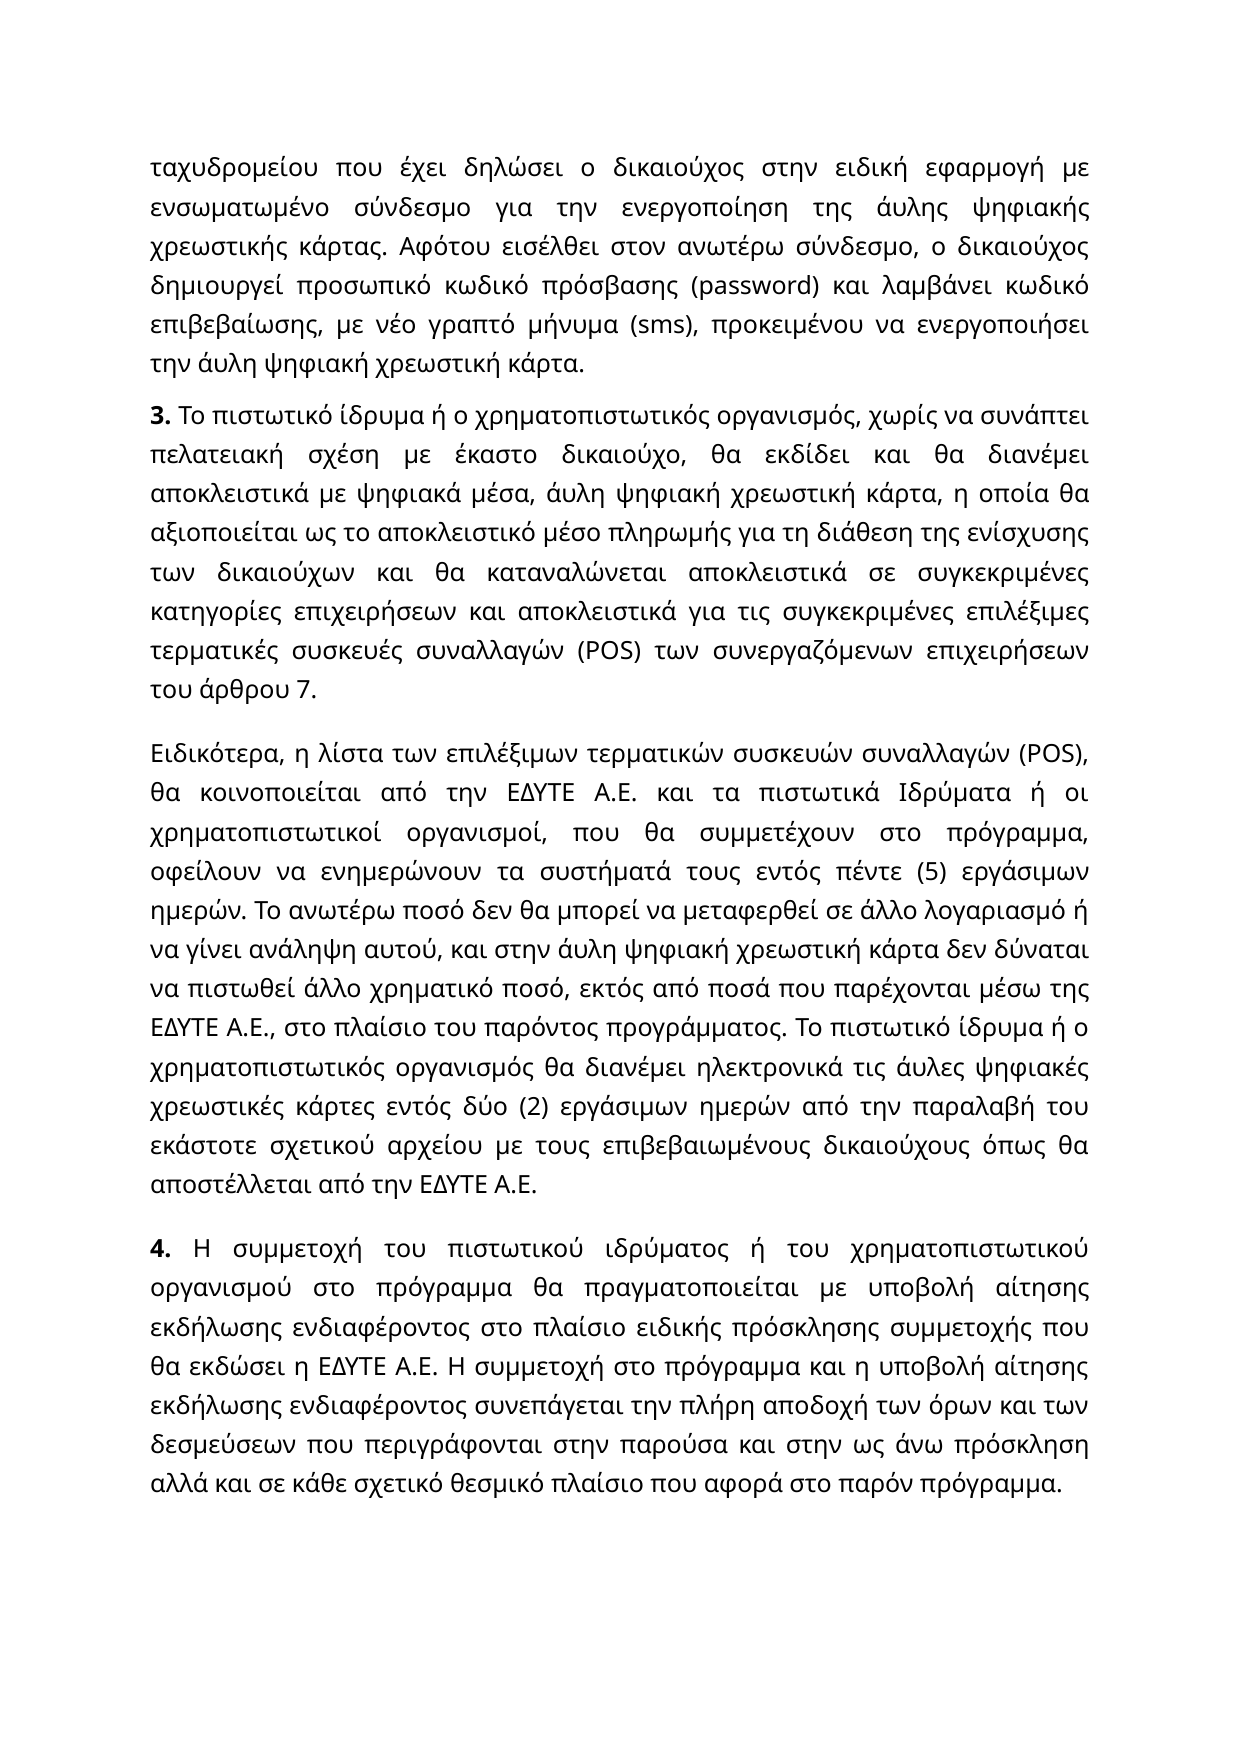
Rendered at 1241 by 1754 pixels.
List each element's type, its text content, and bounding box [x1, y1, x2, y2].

text Ειδικότερα, η λίστα των επιλέξιμων τερματικών συσκευών συναλλαγών (POS), θα κοινοποιείται από την ΕΔΥΤΕ Α.Ε. και τα πιστωτικά Ιδρύματα ή οι χρηματοπιστωτικοί οργανισμοί, που θα συμμετέχουν στο πρόγραμμα, οφείλουν να ενημερώνουν τα συστήματά τους εντός πέντε (5) εργάσιμων ημερών. Το ανωτέρω ποσό δεν θα μπορεί να μεταφερθεί σε άλλο λογαριασμό ή να γίνει ανάληψη αυτού, και στην άυλη ψηφιακή χρεωστική κάρτα δεν δύναται να πιστωθεί άλλο χρηματικό ποσό, εκτός από ποσά που παρέχονται μέσω της ΕΔΥΤΕ Α.Ε., στο πλαίσιο του παρόντος προγράμματος. Το πιστωτικό ίδρυμα ή ο χρηματοπιστωτικός οργανισμός θα διανέμει ηλεκτρονικά τις άυλες ψηφιακές χρεωστικές κάρτες εντός δύο (2) εργάσιμων ημερών από την παραλαβή του εκάστοτε σχετικού αρχείου με τους επιβεβαιωμένους δικαιούχους όπως θα αποστέλλεται από την ΕΔΥΤΕ Α.Ε. [150, 736, 1090, 1201]
text 4. Η συμμετοχή του πιστωτικού ιδρύματος ή του χρηματοπιστωτικού οργανισμού στο πρόγραμμα θα πραγματοποιείται με υποβολή αίτησης εκδήλωσης ενδιαφέροντος στο πλαίσιο ειδικής πρόσκλησης συμμετοχής που θα εκδώσει η ΕΔΥΤΕ Α.Ε. Η συμμετοχή στο πρόγραμμα και η υποβολή αίτησης εκδήλωσης ενδιαφέροντος συνεπάγεται την πλήρη αποδοχή των όρων και των δεσμεύσεων που περιγράφονται στην παρούσα και στην ως άνω πρόσκληση αλλά και σε κάθε σχετικό θεσμικό πλαίσιο που αφορά στο παρόν πρόγραμμα. [150, 1231, 1090, 1500]
text ταχυδρομείου που έχει δηλώσει ο δικαιούχος στην ειδική εφαρμογή με ενσωματωμένο σύνδεσμο για την ενεργοποίηση της άυλης ψηφιακής χρεωστικής κάρτας. Αφότου εισέλθει στον ανωτέρω σύνδεσμο, ο δικαιούχος δημιουργεί προσωπικό κωδικό πρόσβασης (password) και λαμβάνει κωδικό επιβεβαίωσης, με νέο γραπτό μήνυμα (sms), προκειμένου να ενεργοποιήσει την άυλη ψηφιακή χρεωστική κάρτα. [150, 150, 1090, 380]
text 3. Το πιστωτικό ίδρυμα ή ο χρηματοπιστωτικός οργανισμός, χωρίς να συνάπτει πελατειακή σχέση με έκαστο δικαιούχο, θα εκδίδει και θα διανέμει αποκλειστικά με ψηφιακά μέσα, άυλη ψηφιακή χρεωστική κάρτα, η οποία θα αξιοποιείται ως το αποκλειστικό μέσο πληρωμής για τη διάθεση της ενίσχυσης των δικαιούχων και θα καταναλώνεται αποκλειστικά σε συγκεκριμένες κατηγορίες επιχειρήσεων και αποκλειστικά για τις συγκεκριμένες επιλέξιμες τερματικές συσκευές συναλλαγών (POS) των συνεργαζόμενων επιχειρήσεων του άρθρου 7. [150, 397, 1090, 706]
